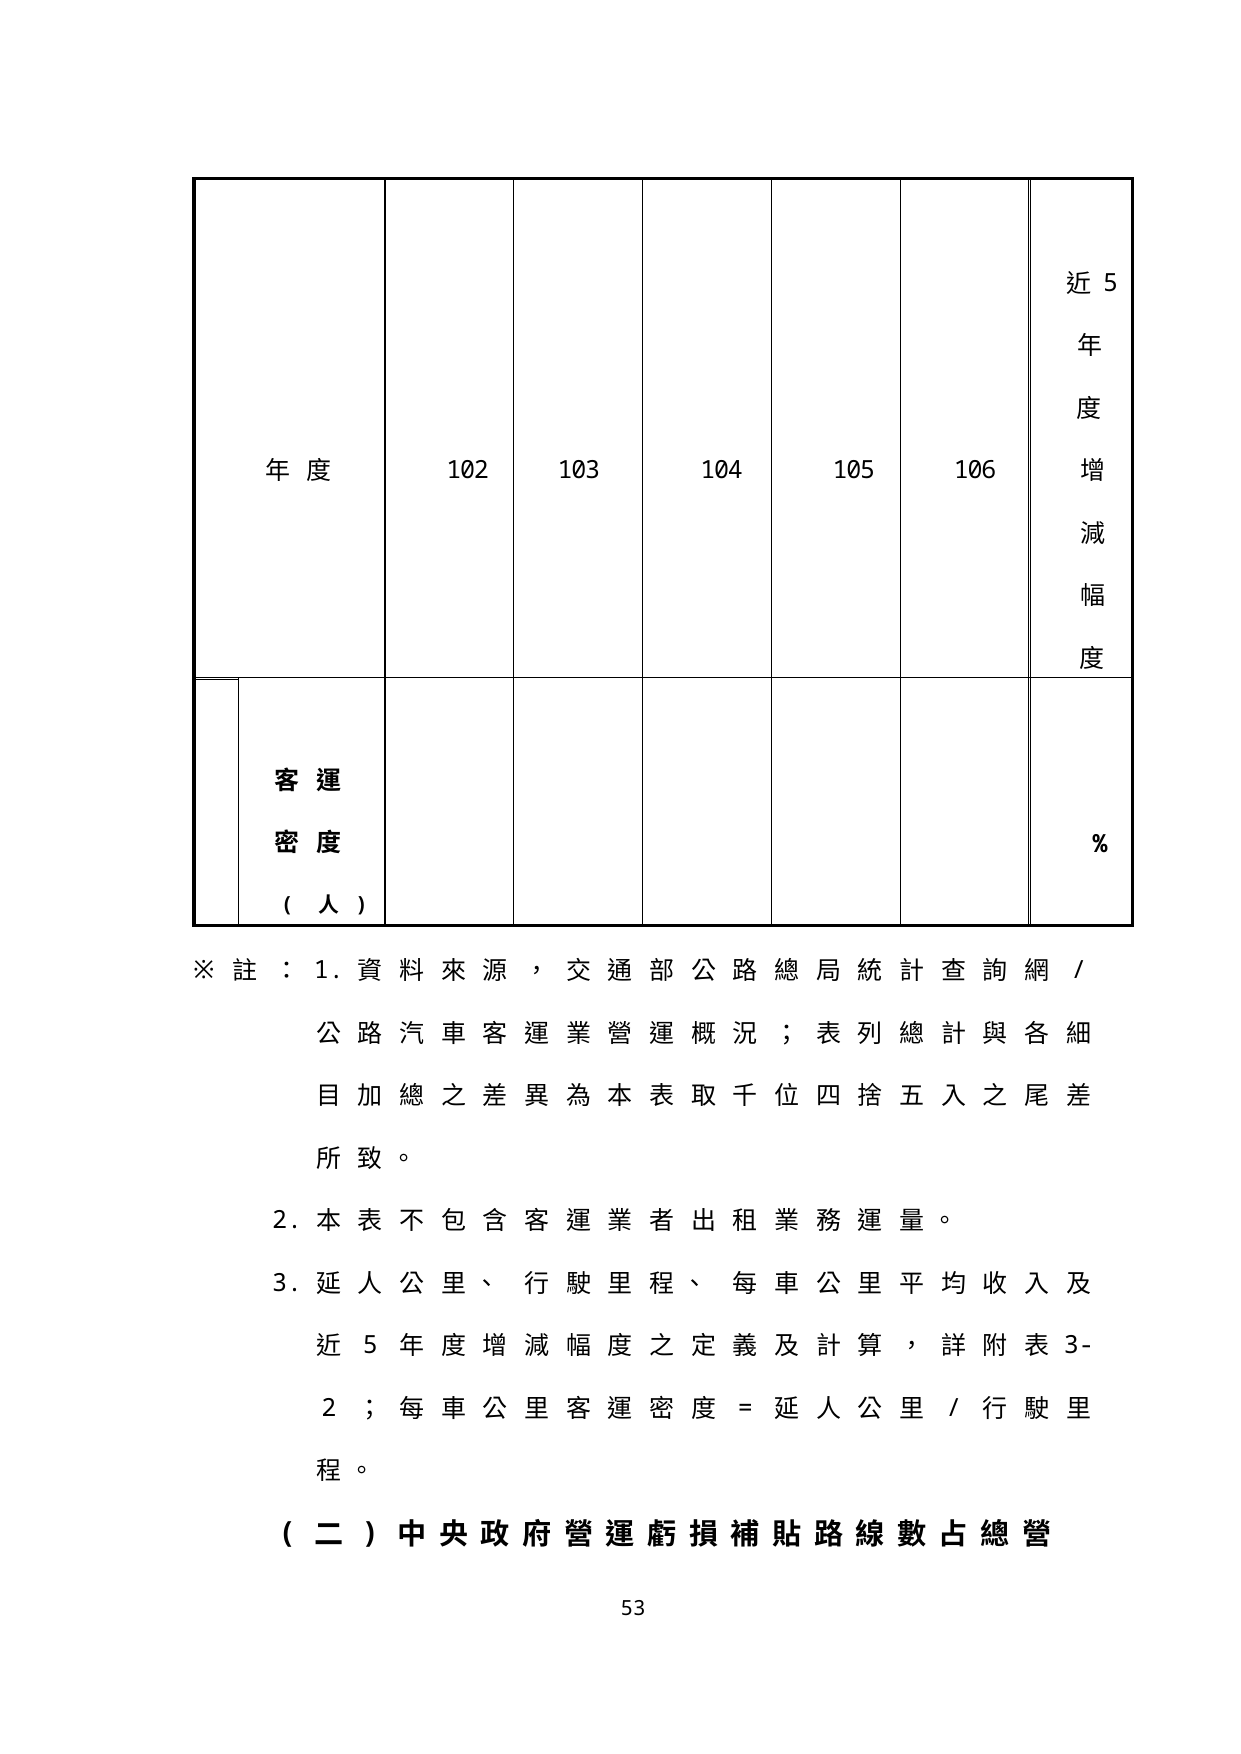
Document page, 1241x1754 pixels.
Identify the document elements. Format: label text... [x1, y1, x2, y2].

table_header 105 [772, 180, 900, 677]
text (二)中央政府營運虧損補貼路線數占總營 [242, 1490, 1058, 1552]
table_cell [514, 678, 642, 924]
table_header 近5年度 增減幅度 [1031, 180, 1131, 677]
table_header 104 [643, 180, 771, 677]
table_header 102 [386, 180, 513, 677]
table_cell 運 輸 效 率 [196, 680, 238, 924]
table_header 103 [514, 180, 642, 677]
text 3.延人公里、行駛里程、每車公里平均收入及近5年度增減幅度之定義及計算，詳附表3-2；每車公里客運密度=延人公里/行駛里程。 [255, 1240, 1102, 1490]
text 2.本表不包含客運業者出租業務運量。 [255, 1177, 1102, 1240]
table_cell 客運密度(人) [239, 678, 384, 924]
table_cell [901, 678, 1028, 924]
table_cell [386, 678, 513, 924]
table_cell % [1031, 678, 1131, 924]
table_cell [772, 678, 900, 924]
text ※註：1.資料來源，交通部公路總局統計查詢網/公路汽車客運業營運概況；表列總計與各細目加總之差異為本表取千位四捨五入之尾差所致。 [183, 927, 1108, 1177]
table_cell [643, 678, 771, 924]
table_header 106 [901, 180, 1028, 677]
table_header 年度 [196, 180, 384, 677]
